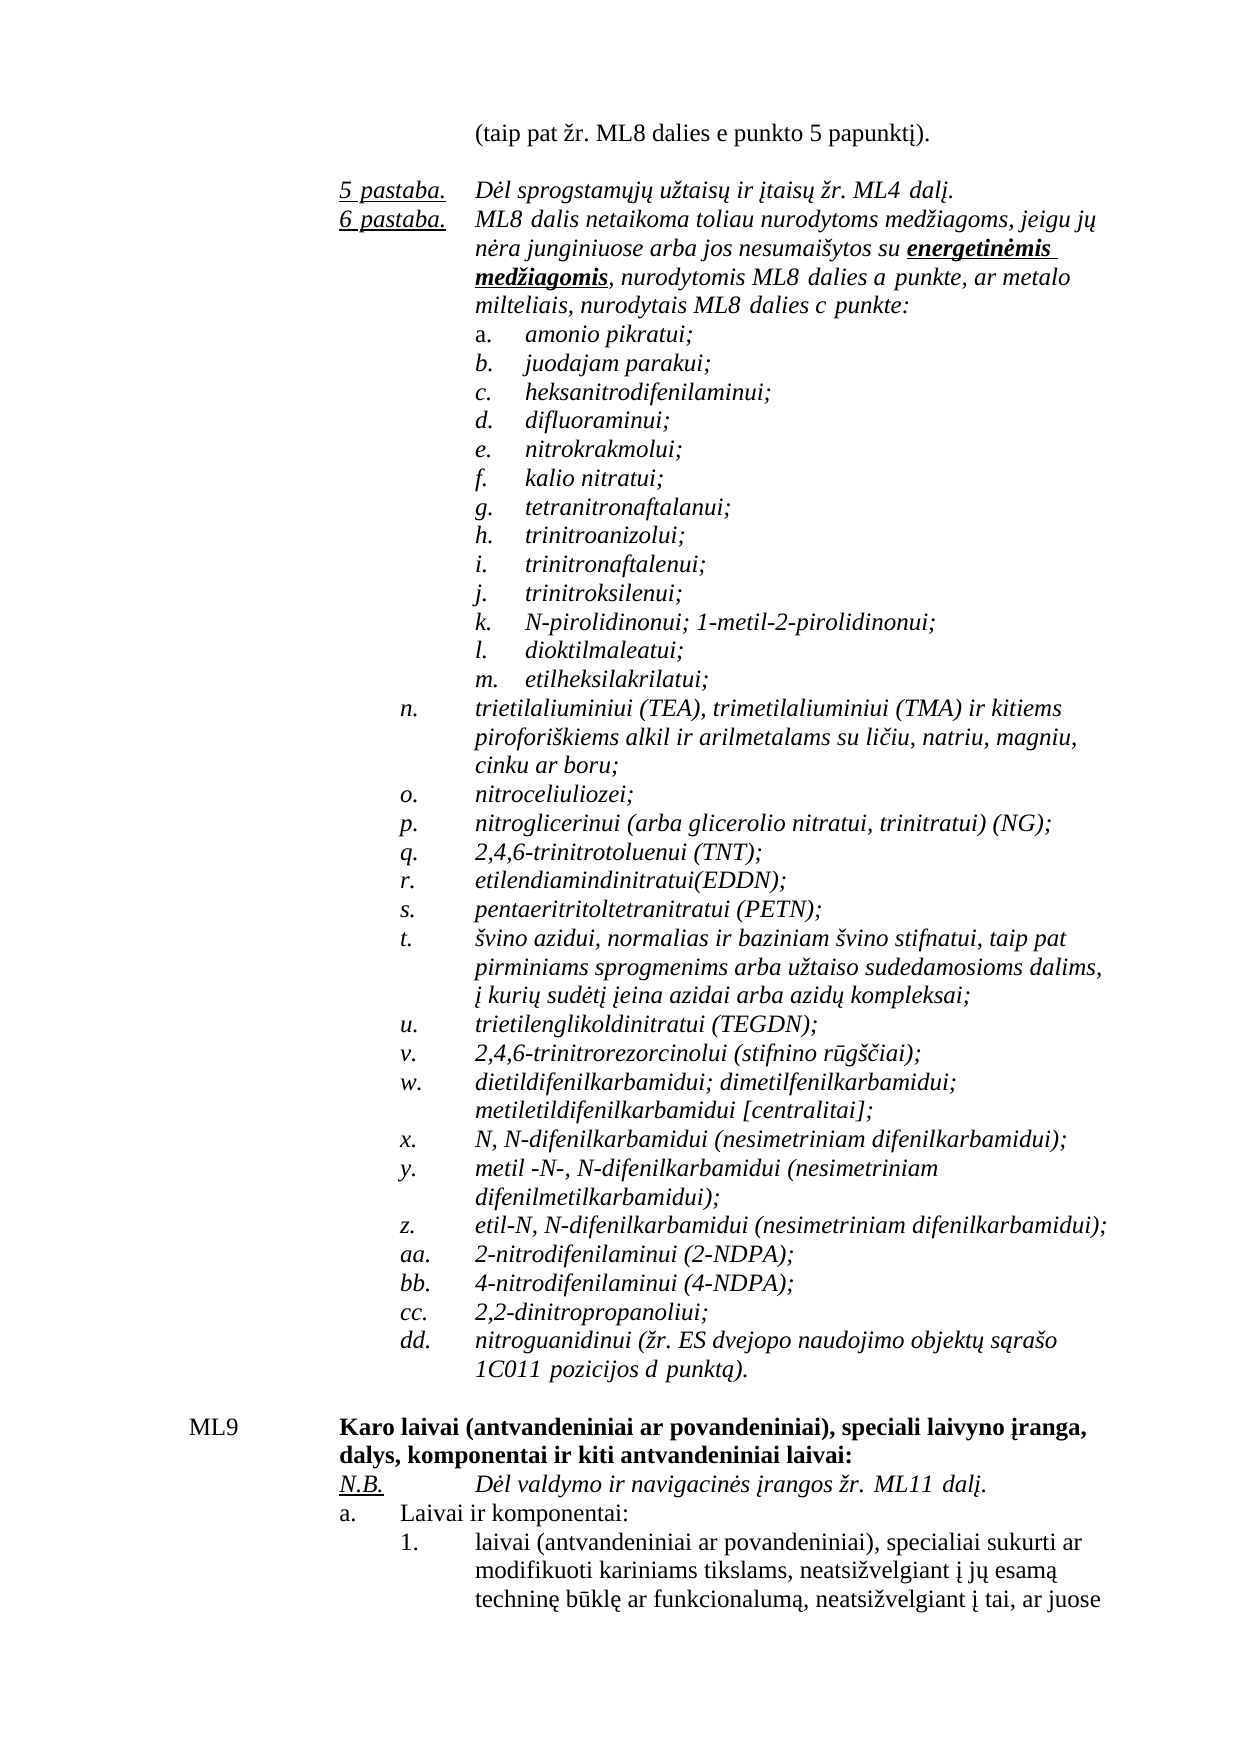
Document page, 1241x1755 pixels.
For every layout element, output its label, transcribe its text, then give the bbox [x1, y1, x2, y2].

table_cell [177, 636, 277, 664]
table_cell [278, 1038, 328, 1067]
table_cell [328, 866, 388, 894]
table_cell [177, 1498, 277, 1527]
table_cell [177, 176, 277, 204]
table_cell (taip pat žr. ML8 dalies e punkto 5 papunktį). [464, 118, 1122, 147]
table_cell [328, 1268, 388, 1297]
table_cell w. [389, 1067, 463, 1124]
table_cell trinitroksilenui; [514, 578, 1122, 607]
table_cell [177, 808, 277, 837]
table_cell nitroguanidinui (žr. ES dvejopo naudojimo objektų sąrašo 1C011 pozicijos d punktą). [464, 1326, 1122, 1383]
table_cell s. [389, 894, 463, 923]
table_cell kalio nitratui; [514, 463, 1122, 492]
table_cell [328, 636, 388, 664]
table_cell [328, 1038, 388, 1067]
table_cell etilheksilakrilatui; [514, 664, 1122, 693]
table_cell [278, 319, 328, 348]
table_cell [389, 406, 463, 434]
table_cell [177, 463, 277, 492]
table_cell b. [464, 348, 513, 377]
table_cell 2-nitrodifenilaminui (2-NDPA); [464, 1239, 1122, 1268]
table_cell g. [464, 492, 513, 521]
table_cell [278, 1498, 328, 1527]
table_cell j. [464, 578, 513, 607]
table_cell N, N-difenilkarbamidui (nesimetriniam difenilkarbamidui); [464, 1124, 1122, 1153]
table_cell l. [464, 636, 513, 664]
table_cell [328, 1211, 388, 1239]
table_header Karo laivai (antvandeniniai ar povandeniniai), speciali laivyno įranga, dalys, komponentai ir kiti antvandeniniai laivai: [328, 1412, 1122, 1469]
table_cell [389, 348, 463, 377]
table_cell [328, 377, 388, 406]
table_cell d. [464, 406, 513, 434]
table_cell [177, 377, 277, 406]
table_cell [177, 1124, 277, 1153]
table_cell [278, 463, 328, 492]
table_cell trietilaliuminiui (TEA), trimetilaliuminiui (TMA) ir kitiems piroforiškiems alkil ir arilmetalams su ličiu, natriu, magniu, cinku ar boru; [464, 693, 1122, 779]
table_cell [328, 1009, 388, 1038]
table_cell m. [464, 664, 513, 693]
table_cell nitrokrakmolui; [514, 434, 1122, 463]
table_cell t. [389, 923, 463, 1009]
table_cell [177, 1297, 277, 1326]
table_cell q. [389, 837, 463, 866]
table_cell [177, 607, 277, 636]
table_cell [328, 406, 388, 434]
table_cell heksanitrodifenilaminui; [514, 377, 1122, 406]
table_cell [328, 607, 388, 636]
table_cell [389, 607, 463, 636]
table_cell 2,4,6-trinitrorezorcinolui (stifnino rūgščiai); [464, 1038, 1122, 1067]
table_cell [328, 693, 388, 779]
table_cell [389, 147, 463, 176]
table_cell [278, 837, 328, 866]
table_cell [328, 808, 388, 837]
table_cell aa. [389, 1239, 463, 1268]
table_cell [389, 319, 463, 348]
table_cell k. [464, 607, 513, 636]
table_cell [278, 664, 328, 693]
table_cell [328, 147, 388, 176]
table_cell [328, 894, 388, 923]
table_cell [177, 1469, 277, 1498]
table_cell [177, 204, 277, 319]
table_cell x. [389, 1124, 463, 1153]
table_cell [389, 492, 463, 521]
table_cell dietildifenilkarbamidui; dimetilfenilkarbamidui; metiletildifenilkarbamidui [centralitai]; [464, 1067, 1122, 1124]
table_cell [177, 319, 277, 348]
table_cell [177, 118, 277, 147]
table_cell 1. [389, 1527, 463, 1613]
table_cell [278, 492, 328, 521]
table_cell [177, 492, 277, 521]
table_cell [278, 521, 328, 549]
table_cell pentaeritritoltetranitratui (PETN); [464, 894, 1122, 923]
table_cell juodajam parakui; [514, 348, 1122, 377]
table_cell laivai (antvandeniniai ar povandeniniai), specialiai sukurti ar modifikuoti kariniams tikslams, neatsižvelgiant į jų esamą techninę būklę ar funkcionalumą, neatsižvelgiant į tai, ar juose [464, 1527, 1122, 1613]
table_cell [328, 319, 388, 348]
table_cell ML8 dalis netaikoma toliau nurodytoms medžiagoms, jeigu jų nėra junginiuose arba jos nesumaišytos su energetinėmis medžiagomis, nurodytomis ML8 dalies a punkte, ar metalo milteliais, nurodytais ML8 dalies c punkte: [464, 204, 1122, 319]
table_cell trietilenglikoldinitratui (TEGDN); [464, 1009, 1122, 1038]
table_cell [177, 866, 277, 894]
table_cell [278, 866, 328, 894]
table_cell [328, 463, 388, 492]
table_cell [177, 923, 277, 1009]
table_cell [177, 147, 277, 176]
table_cell dioktilmaleatui; [514, 636, 1122, 664]
table_cell [177, 434, 277, 463]
table_cell [177, 1009, 277, 1038]
table_cell [389, 434, 463, 463]
table_cell [177, 1038, 277, 1067]
table_cell trinitroanizolui; [514, 521, 1122, 549]
table_cell v. [389, 1038, 463, 1067]
table_cell [278, 1527, 328, 1613]
table_cell [328, 1326, 388, 1383]
table_cell Dėl sprogstamųjų užtaisų ir įtaisų žr. ML4 dalį. [464, 176, 1122, 204]
table_cell [278, 1067, 328, 1124]
table_cell [177, 1239, 277, 1268]
table_cell [278, 1297, 328, 1326]
table_cell [278, 1469, 328, 1498]
table_cell [177, 348, 277, 377]
table_cell [278, 693, 328, 779]
table_cell [278, 176, 328, 204]
table_cell [177, 1268, 277, 1297]
table_cell [177, 578, 277, 607]
table_cell bb. [389, 1268, 463, 1297]
table_cell 2,2-dinitropropanoliui; [464, 1297, 1122, 1326]
table_cell a. [328, 1498, 388, 1527]
table_cell [389, 463, 463, 492]
table_cell 2,4,6-trinitrotoluenui (TNT); [464, 837, 1122, 866]
table_cell [278, 406, 328, 434]
table_cell [177, 1527, 277, 1613]
table_cell nitroglicerinui (arba glicerolio nitratui, trinitratui) (NG); [464, 808, 1122, 837]
table_cell [278, 1124, 328, 1153]
table_cell r. [389, 866, 463, 894]
table_cell trinitronaftalenui; [514, 549, 1122, 578]
table_cell [389, 578, 463, 607]
table_cell [328, 434, 388, 463]
table_cell amonio pikratui; [514, 319, 1122, 348]
table_cell [389, 118, 463, 147]
table_cell nitroceliuliozei; [464, 779, 1122, 808]
table_cell [177, 1326, 277, 1383]
table_cell [177, 521, 277, 549]
table_cell Dėl valdymo ir navigacinės įrangos žr. ML11 dalį. [464, 1469, 1122, 1498]
table_cell dd. [389, 1326, 463, 1383]
table_cell 4-nitrodifenilaminui (4-NDPA); [464, 1268, 1122, 1297]
table_cell h. [464, 521, 513, 549]
table_cell [177, 779, 277, 808]
table_cell etilendiamindinitratui(EDDN); [464, 866, 1122, 894]
table_cell [278, 434, 328, 463]
table_cell [328, 664, 388, 693]
table_cell [328, 1124, 388, 1153]
table_cell [278, 1326, 328, 1383]
table_header ML9 [177, 1412, 277, 1469]
table_cell [389, 521, 463, 549]
table_cell [177, 1067, 277, 1124]
table_cell [177, 1211, 277, 1239]
table_cell [278, 578, 328, 607]
table_cell [328, 492, 388, 521]
table_cell 6 pastaba. [328, 204, 463, 319]
table_cell f. [464, 463, 513, 492]
table_cell [389, 664, 463, 693]
table_cell [328, 1527, 388, 1613]
table_cell [328, 578, 388, 607]
table_cell [177, 837, 277, 866]
table_cell [278, 779, 328, 808]
table_cell [177, 894, 277, 923]
table_cell [328, 779, 388, 808]
table_cell [278, 1239, 328, 1268]
table_cell [177, 1153, 277, 1211]
table_cell [328, 1239, 388, 1268]
table_cell [278, 1153, 328, 1211]
table_cell [177, 693, 277, 779]
table_cell [328, 549, 388, 578]
table_cell [177, 549, 277, 578]
table_cell [328, 1067, 388, 1124]
table_cell [389, 377, 463, 406]
table_cell [278, 808, 328, 837]
table_cell [328, 1153, 388, 1211]
table_cell z. [389, 1211, 463, 1239]
table_header [278, 1412, 328, 1469]
table_cell [278, 1009, 328, 1038]
table_cell etil-N, N-difenilkarbamidui (nesimetriniam difenilkarbamidui); [464, 1211, 1122, 1239]
table_cell metil -N-, N-difenilkarbamidui (nesimetriniam difenilmetilkarbamidui); [464, 1153, 1122, 1211]
table_cell [278, 1211, 328, 1239]
table_cell [328, 1297, 388, 1326]
table_cell [464, 147, 1122, 176]
table_cell [278, 549, 328, 578]
table_cell c. [464, 377, 513, 406]
table_cell N.B. [328, 1469, 463, 1498]
table_cell [278, 377, 328, 406]
table_cell [278, 636, 328, 664]
table_cell difluoraminui; [514, 406, 1122, 434]
table_cell švino azidui, normalias ir baziniam švino stifnatui, taip pat pirminiams sprogmenims arba užtaiso sudedamosioms dalims, į kurių sudėtį įeina azidai arba azidų kompleksai; [464, 923, 1122, 1009]
table_cell [278, 147, 328, 176]
table_cell [278, 607, 328, 636]
table_cell n. [389, 693, 463, 779]
table_cell p. [389, 808, 463, 837]
table_cell [328, 837, 388, 866]
table_cell tetranitronaftalanui; [514, 492, 1122, 521]
table_cell [328, 348, 388, 377]
table_cell [328, 521, 388, 549]
table_cell cc. [389, 1297, 463, 1326]
table_cell [177, 406, 277, 434]
table_cell o. [389, 779, 463, 808]
table_cell [328, 118, 388, 147]
table_cell a. [464, 319, 513, 348]
table_cell y. [389, 1153, 463, 1211]
table_cell [278, 118, 328, 147]
table_cell [278, 923, 328, 1009]
table_cell [177, 664, 277, 693]
table_cell [278, 894, 328, 923]
table_cell [389, 636, 463, 664]
table_cell [328, 923, 388, 1009]
table_cell [278, 348, 328, 377]
table_cell Laivai ir komponentai: [389, 1498, 1122, 1527]
table_cell [278, 1268, 328, 1297]
table_cell i. [464, 549, 513, 578]
table_cell [278, 204, 328, 319]
table_cell [389, 549, 463, 578]
table_cell N-pirolidinonui; 1-metil-2-pirolidinonui; [514, 607, 1122, 636]
table_cell 5 pastaba. [328, 176, 463, 204]
table_cell e. [464, 434, 513, 463]
table_cell u. [389, 1009, 463, 1038]
